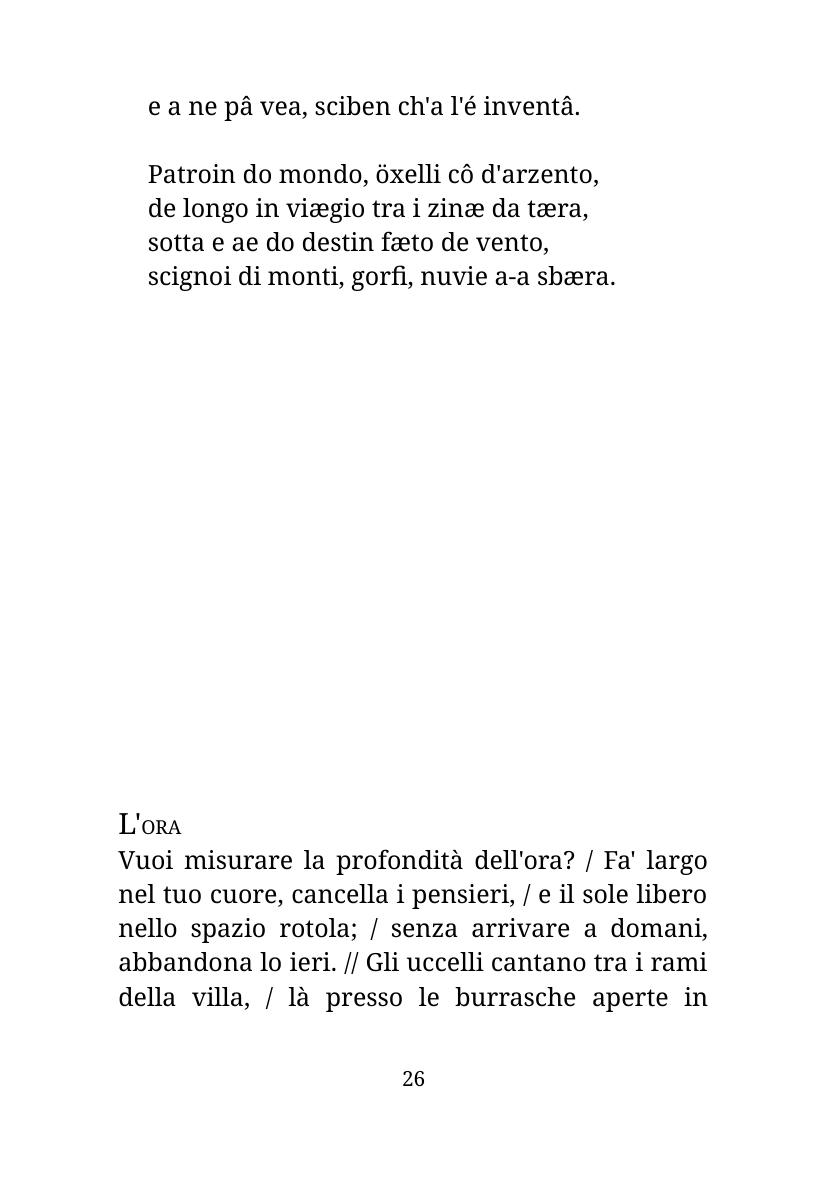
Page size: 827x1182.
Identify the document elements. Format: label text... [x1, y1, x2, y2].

text scignoi di monti, gorfi, nuvie a-a sbæra. [118, 259, 709, 293]
text sotta e ae do destin fæto de vento, [118, 225, 709, 259]
text Patroin do mondo, öxelli cô d'arzento, [118, 157, 709, 191]
text de longo in viægio tra i zinæ da tæra, [118, 191, 709, 225]
text L'ora [118, 803, 709, 843]
text Vuoi misurare la profondità dell'ora? / Fa' largo nel tuo cuore, cancella i pensieri, / e il sole libero nello spazio rotola; / senza arrivare a domani, abbandona lo ieri. // Gli uccelli cantano tra i rami della villa, / là presso le burrasche aperte in [118, 843, 709, 1013]
text e a ne pâ vea, sciben ch'a l'é inventâ. [118, 88, 709, 123]
